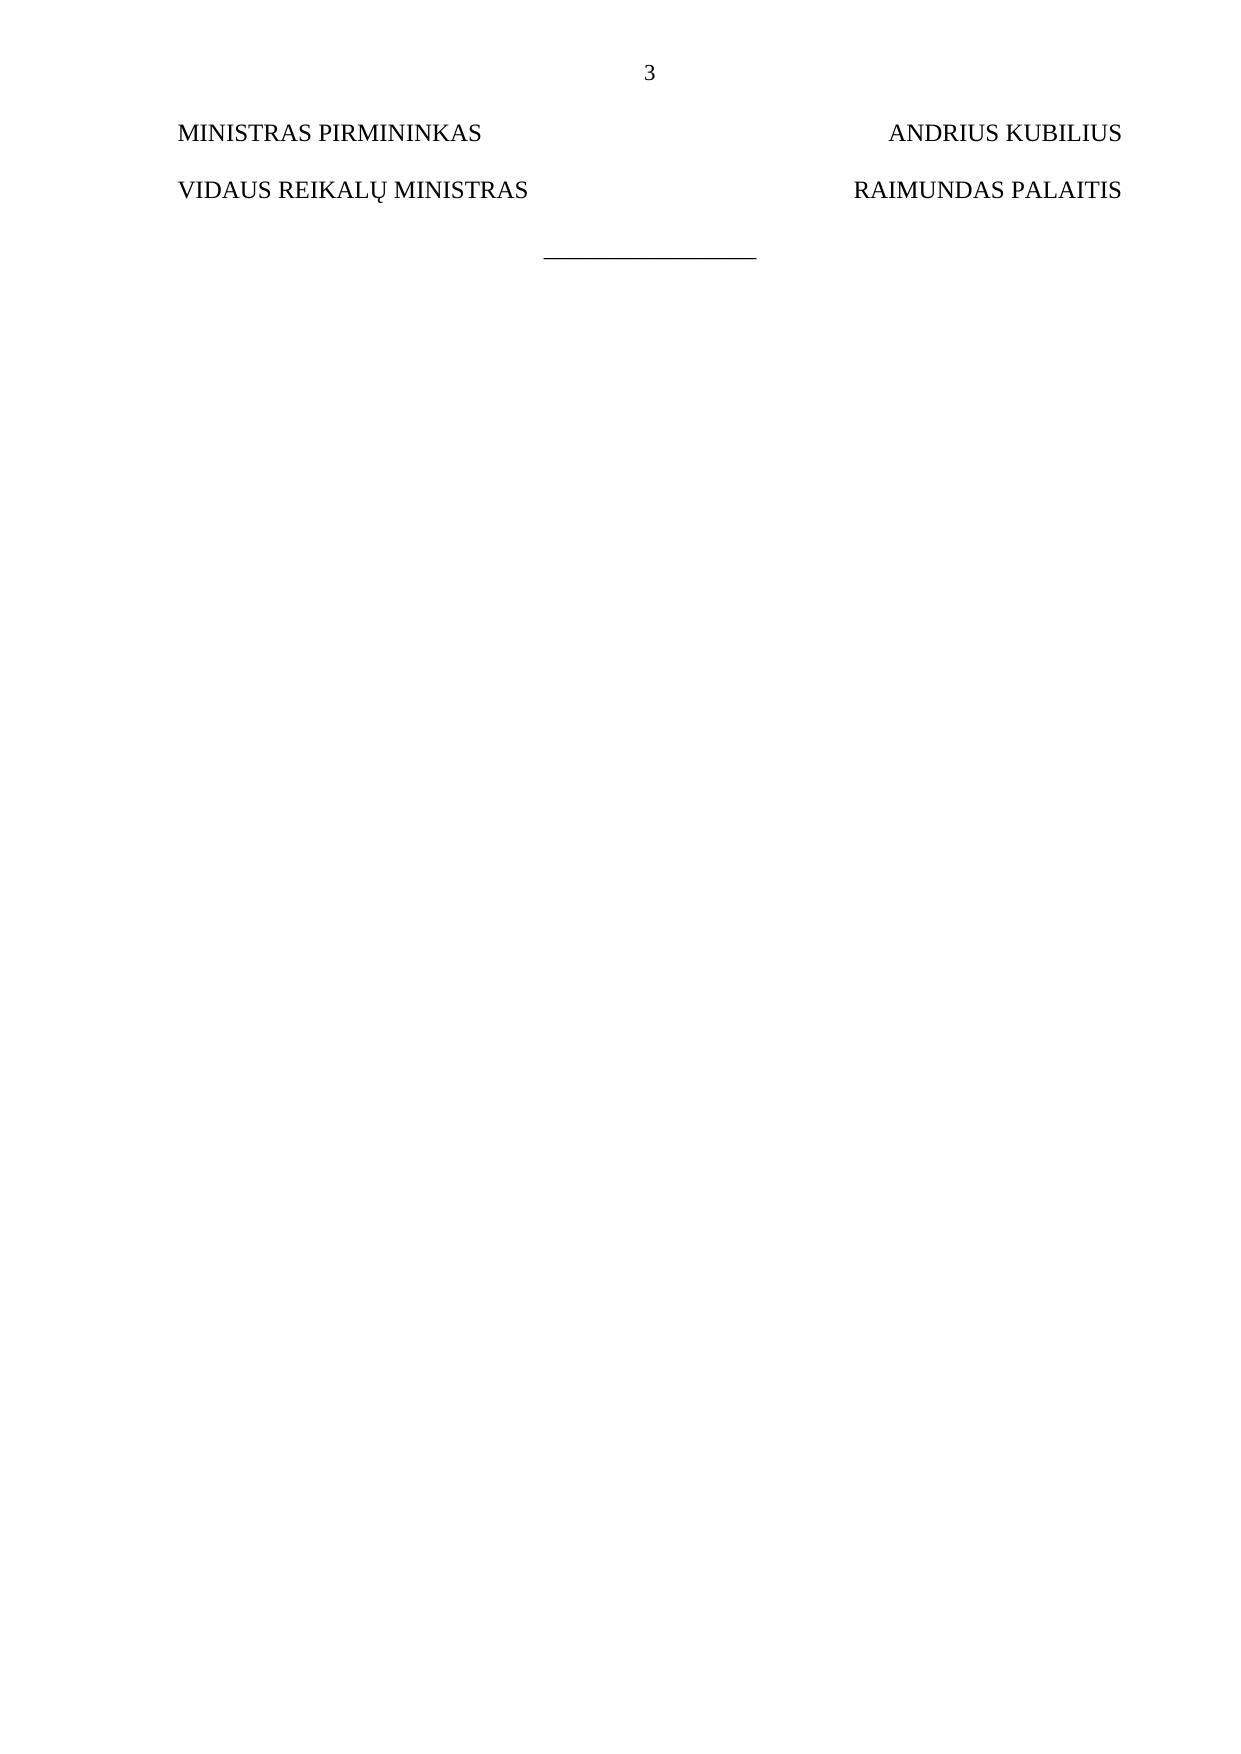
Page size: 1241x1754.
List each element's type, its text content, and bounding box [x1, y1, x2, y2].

text _________________ [177, 233, 1122, 262]
text VIDAUS REIKALŲ MINISTRAS RAIMUNDAS PALAITIS [177, 176, 1122, 204]
text MINISTRAS PIRMININKAS ANDRIUS KUBILIUS [177, 118, 1122, 147]
